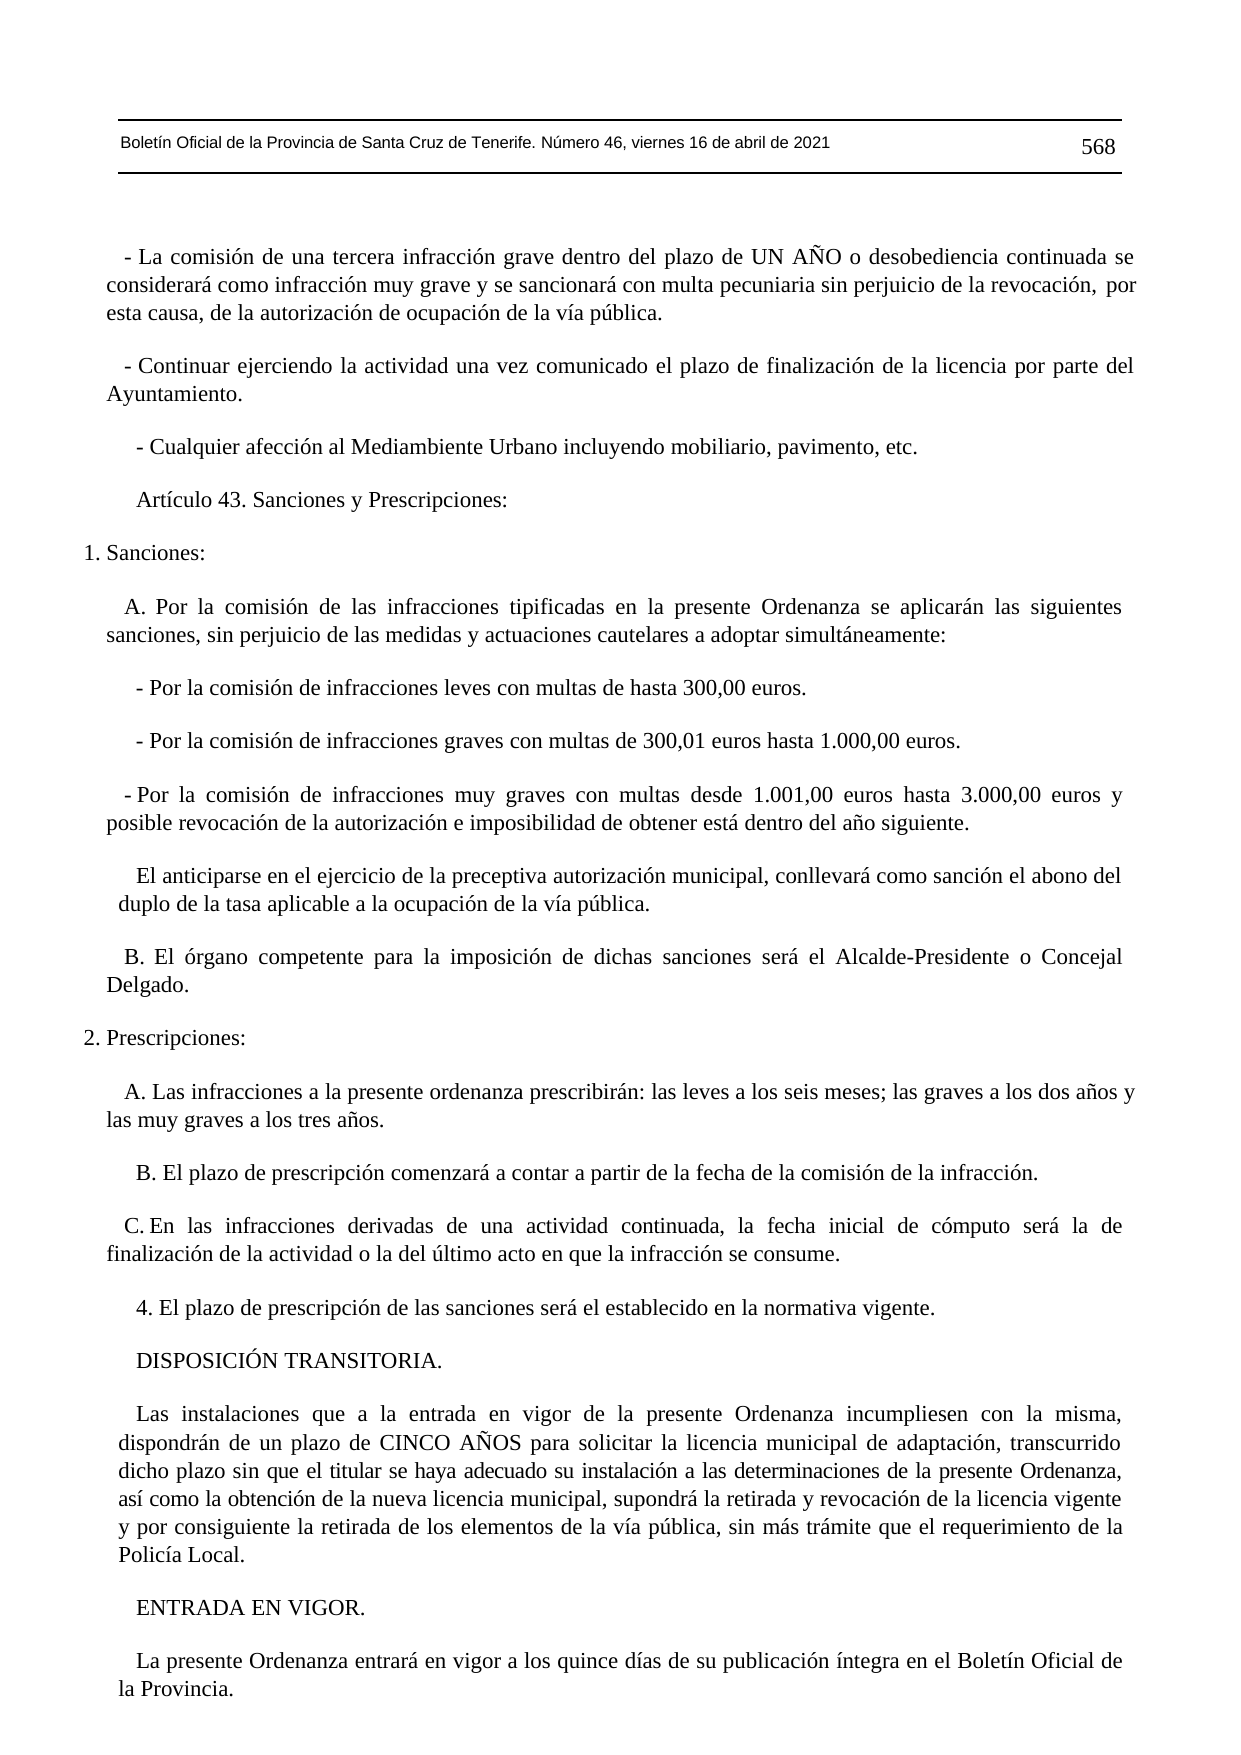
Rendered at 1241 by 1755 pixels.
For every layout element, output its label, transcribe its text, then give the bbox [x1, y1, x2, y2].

text DISPOSICIÓN TRANSITORIA. [136, 1347, 1136, 1373]
list El plazo de prescripción comenzará a contar a partir de la fecha de la comisión de la infracción. [136, 1159, 1136, 1185]
text La presente Ordenanza entrará en vigor a los quince días de su publicación íntegra en el Boletín Oficial de la Provincia. [118, 1647, 1123, 1702]
list En las infracciones derivadas de una actividad continuada, la fecha inicial de cómputo será la de finalización de la actividad o la del último acto en que la infracción se consume. [106, 1212, 1123, 1267]
list Sanciones: [83, 540, 1136, 566]
list Continuar ejerciendo la actividad una vez comunicado el plazo de finalización de la licencia por parte del Ayuntamiento. [106, 352, 1136, 407]
list Cualquier afección al Mediambiente Urbano incluyendo mobiliario, pavimento, etc. Artículo 43. Sanciones y Prescripciones: [136, 433, 919, 513]
list La comisión de una tercera infracción grave dentro del plazo de UN AÑO o desobediencia continuada se considerará como infracción muy grave y se sancionará con multa pecuniaria sin perjuicio de la revocación, por esta causa, de la autorización de ocupación de la vía pública. [106, 243, 1136, 326]
text 4. El plazo de prescripción de las sanciones será el establecido en la normativa vigente. [136, 1294, 1136, 1320]
text El anticiparse en el ejercicio de la preceptiva autorización municipal, conllevará como sanción el abono del duplo de la tasa aplicable a la ocupación de la vía pública. [118, 862, 1123, 917]
text Las instalaciones que a la entrada en vigor de la presente Ordenanza incumpliesen con la misma, dispondrán de un plazo de CINCO AÑOS para solicitar la licencia municipal de adaptación, transcurrido dicho plazo sin que el titular se haya adecuado su instalación a las determinaciones de la presente Ordenanza, así como la obtención de la nueva licencia municipal, supondrá la retirada y revocación de la licencia vigente y por consiguiente la retirada de los elementos de la vía pública, sin más trámite que el requerimiento de la Policía Local. [118, 1400, 1123, 1567]
list Por la comisión de infracciones muy graves con multas desde 1.001,00 euros hasta 3.000,00 euros y posible revocación de la autorización e imposibilidad de obtener está dentro del año siguiente. [106, 781, 1123, 835]
list Por la comisión de las infracciones tipificadas en la presente Ordenanza se aplicarán las siguientes sanciones, sin perjuicio de las medidas y actuaciones cautelares a adoptar simultáneamente: [106, 593, 1123, 647]
list Por la comisión de infracciones leves con multas de hasta 300,00 euros. [136, 674, 1136, 701]
list Por la comisión de infracciones graves con multas de 300,01 euros hasta 1.000,00 euros. [136, 727, 1136, 754]
text ENTRADA EN VIGOR. [136, 1594, 1136, 1620]
list El órgano competente para la imposición de dichas sanciones será el Alcalde-Presidente o Concejal Delgado. [106, 943, 1123, 998]
list Las infracciones a la presente ordenanza prescribirán: las leves a los seis meses; las graves a los dos años y las muy graves a los tres años. [106, 1078, 1136, 1132]
list Prescripciones: [83, 1024, 1136, 1051]
